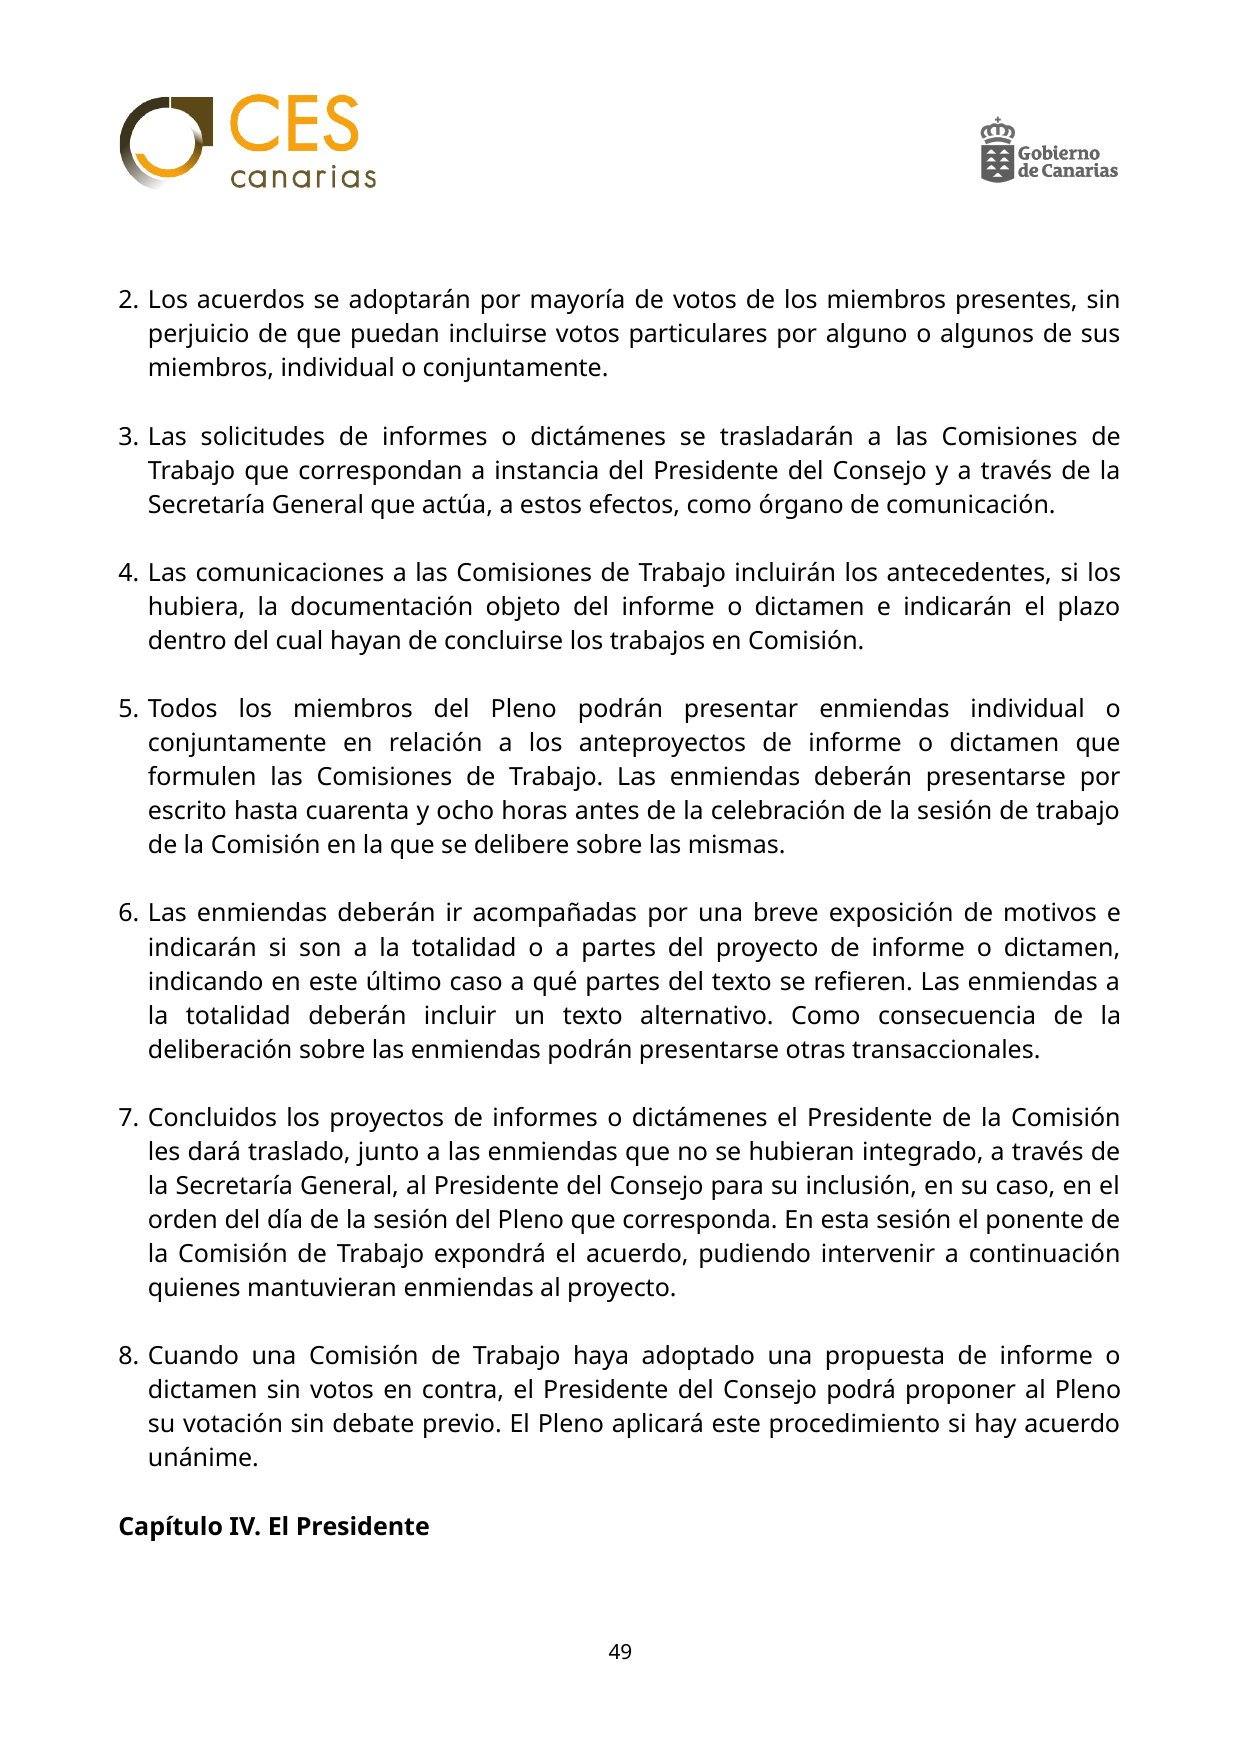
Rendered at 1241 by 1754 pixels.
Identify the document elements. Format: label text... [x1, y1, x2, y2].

picture [119, 94, 376, 191]
text 4. Las comunicaciones a las Comisiones de Trabajo incluirán los antecedentes, si los hubiera, la documentación objeto del informe o dictamen e indicarán el plazo dentro del cual hayan de concluirse los trabajos en Comisión. [118, 554, 1122, 657]
text 2. Los acuerdos se adoptarán por mayoría de votos de los miembros presentes, sin perjuicio de que puedan incluirse votos particulares por alguno o algunos de sus miembros, individual o conjuntamente. [118, 282, 1122, 384]
text 8. Cuando una Comisión de Trabajo haya adoptado una propuesta de informe o dictamen sin votos en contra, el Presidente del Consejo podrá proponer al Pleno su votación sin debate previo. El Pleno aplicará este procedimiento si hay acuerdo unánime. [118, 1338, 1122, 1474]
picture [975, 111, 1120, 186]
text 3. Las solicitudes de informes o dictámenes se trasladarán a las Comisiones de Trabajo que correspondan a instancia del Presidente del Consejo y a través de la Secretaría General que actúa, a estos efectos, como órgano de comunicación. [118, 418, 1122, 520]
text 5. Todos los miembros del Pleno podrán presentar enmiendas individual o conjuntamente en relación a los anteproyectos de informe o dictamen que formulen las Comisiones de Trabajo. Las enmiendas deberán presentarse por escrito hasta cuarenta y ocho horas antes de la celebración de la sesión de trabajo de la Comisión en la que se delibere sobre las mismas. [118, 691, 1122, 861]
text 6. Las enmiendas deberán ir acompañadas por una breve exposición de motivos e indicarán si son a la totalidad o a partes del proyecto de informe o dictamen, indicando en este último caso a qué partes del texto se refieren. Las enmiendas a la totalidad deberán incluir un texto alternativo. Como consecuencia de la deliberación sobre las enmiendas podrán presentarse otras transaccionales. [118, 895, 1122, 1065]
text 7. Concluidos los proyectos de informes o dictámenes el Presidente de la Comisión les dará traslado, junto a las enmiendas que no se hubieran integrado, a través de la Secretaría General, al Presidente del Consejo para su inclusión, en su caso, en el orden del día de la sesión del Pleno que corresponda. En esta sesión el ponente de la Comisión de Trabajo expondrá el acuerdo, pudiendo intervenir a continuación quienes mantuvieran enmiendas al proyecto. [118, 1099, 1122, 1304]
subtitle Capítulo IV. El Presidente [118, 1508, 1122, 1542]
